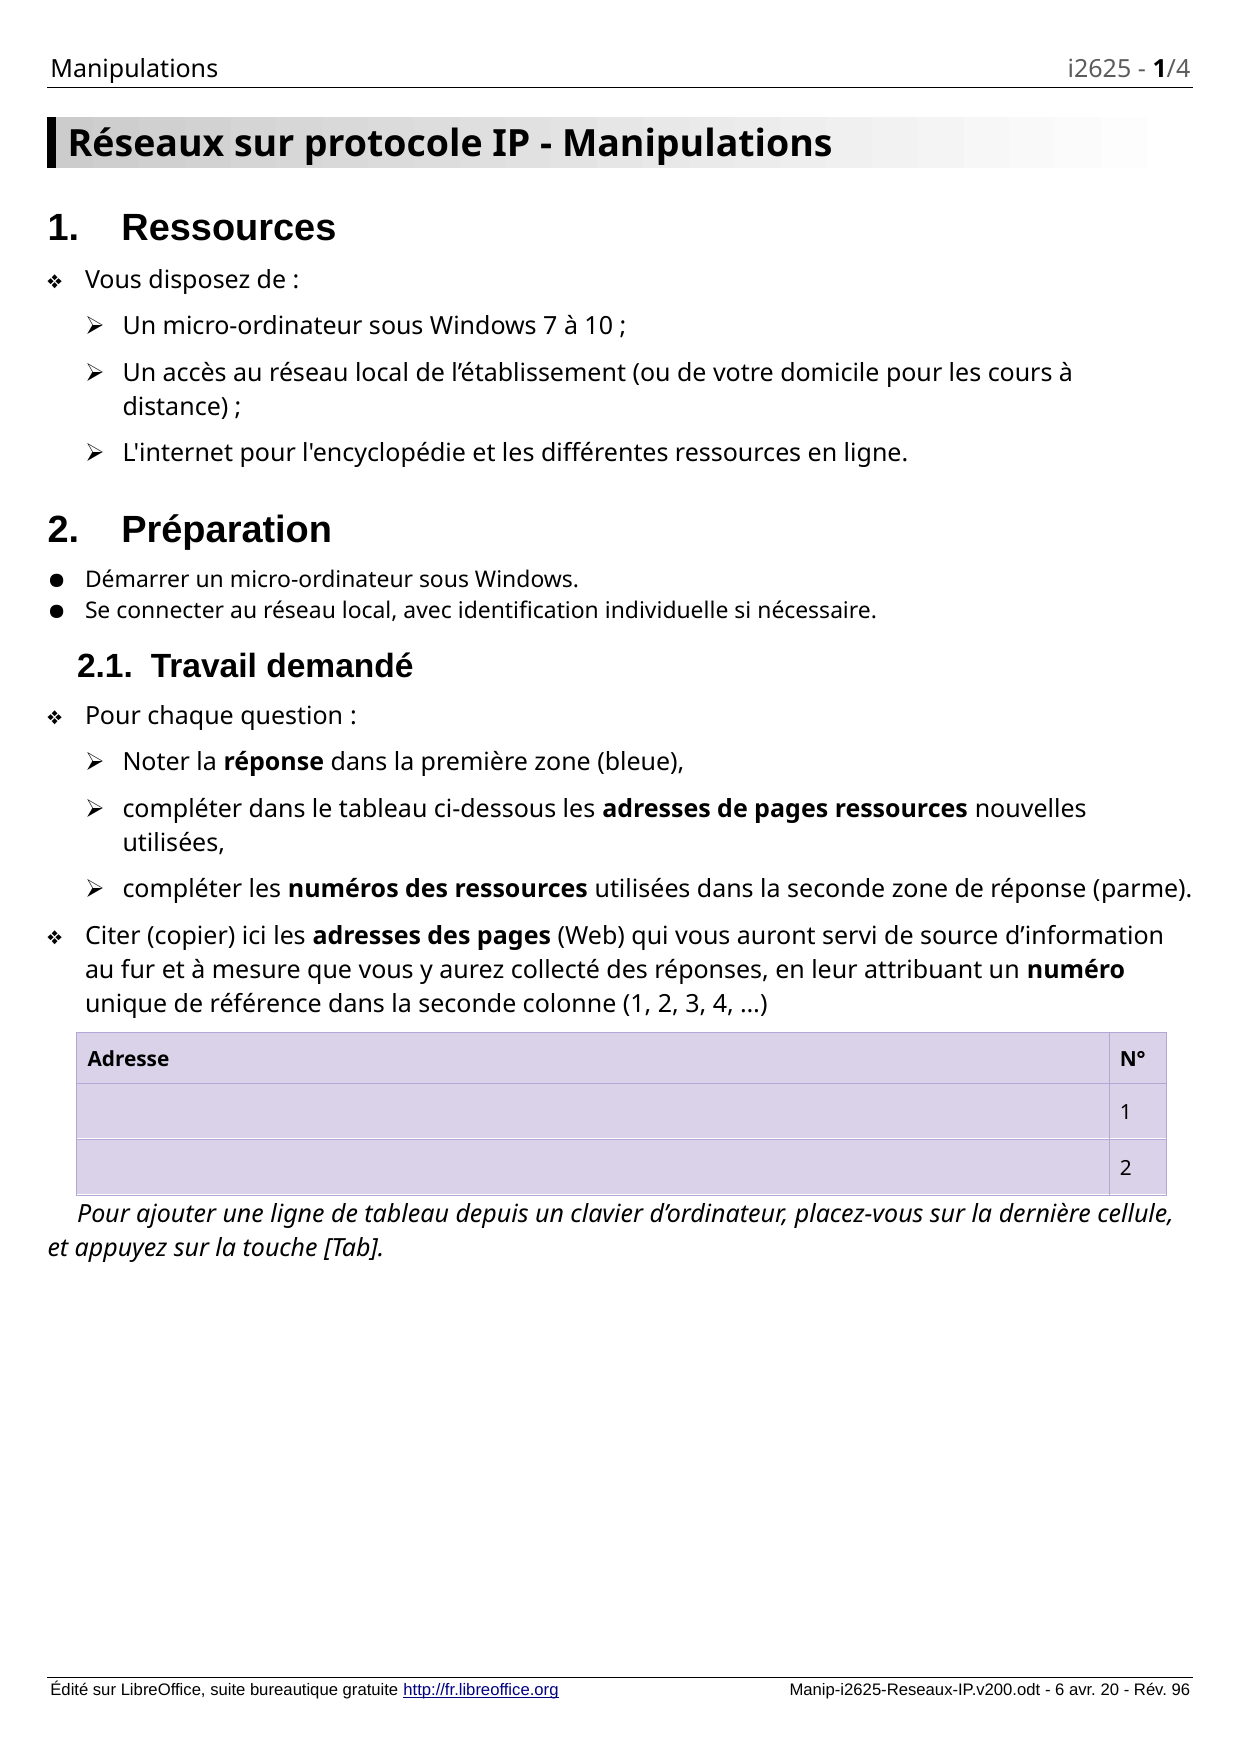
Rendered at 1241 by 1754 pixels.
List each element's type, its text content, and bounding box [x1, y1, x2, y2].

table_header Adresse [77, 1033, 1109, 1083]
subtitle Préparation [47, 507, 1193, 550]
table_cell 1 [1110, 1084, 1166, 1138]
list Vous disposez de : [47, 261, 1193, 295]
list Se connecter au réseau local, avec identification individuelle si nécessaire. [47, 594, 1193, 625]
list Pour chaque question : [47, 697, 1193, 731]
list L'internet pour l'encyclopédie et les différentes ressources en ligne. [85, 435, 1193, 469]
table_header N° [1110, 1033, 1166, 1083]
list compléter dans le tableau ci-dessous les adresses de pages ressources nouvelles utilisées, [85, 790, 1193, 858]
list Un accès au réseau local de l’établissement (ou de votre domicile pour les cours à distance) ; [85, 354, 1193, 423]
subtitle Ressources [47, 205, 1193, 249]
text Réseaux sur protocole IP - Manipulations [56, 117, 1193, 168]
list compléter les numéros des ressources utilisées dans la seconde zone de réponse (parme). [85, 871, 1193, 905]
list Noter la réponse dans la première zone (bleue), [85, 744, 1193, 778]
table_cell [77, 1140, 1109, 1194]
table_cell [77, 1084, 1109, 1138]
subtitle Travail demandé [77, 646, 1193, 685]
list Démarrer un micro-ordinateur sous Windows. [47, 563, 1193, 594]
list Citer (copier) ici les adresses des pages (Web) qui vous auront servi de source d’information au fur et à mesure que vous y aurez collecté des réponses, en leur attribuant un numéro unique de référence dans la seconde colonne (1, 2, 3, 4, …) [47, 918, 1193, 1020]
text Pour ajouter une ligne de tableau depuis un clavier d’ordinateur, placez-vous sur la dernière cellule, et appuyez sur la touche [Tab]. [47, 1196, 1193, 1264]
list Un micro-ordinateur sous Windows 7 à 10 ; [85, 308, 1193, 342]
table_cell 2 [1110, 1140, 1166, 1194]
